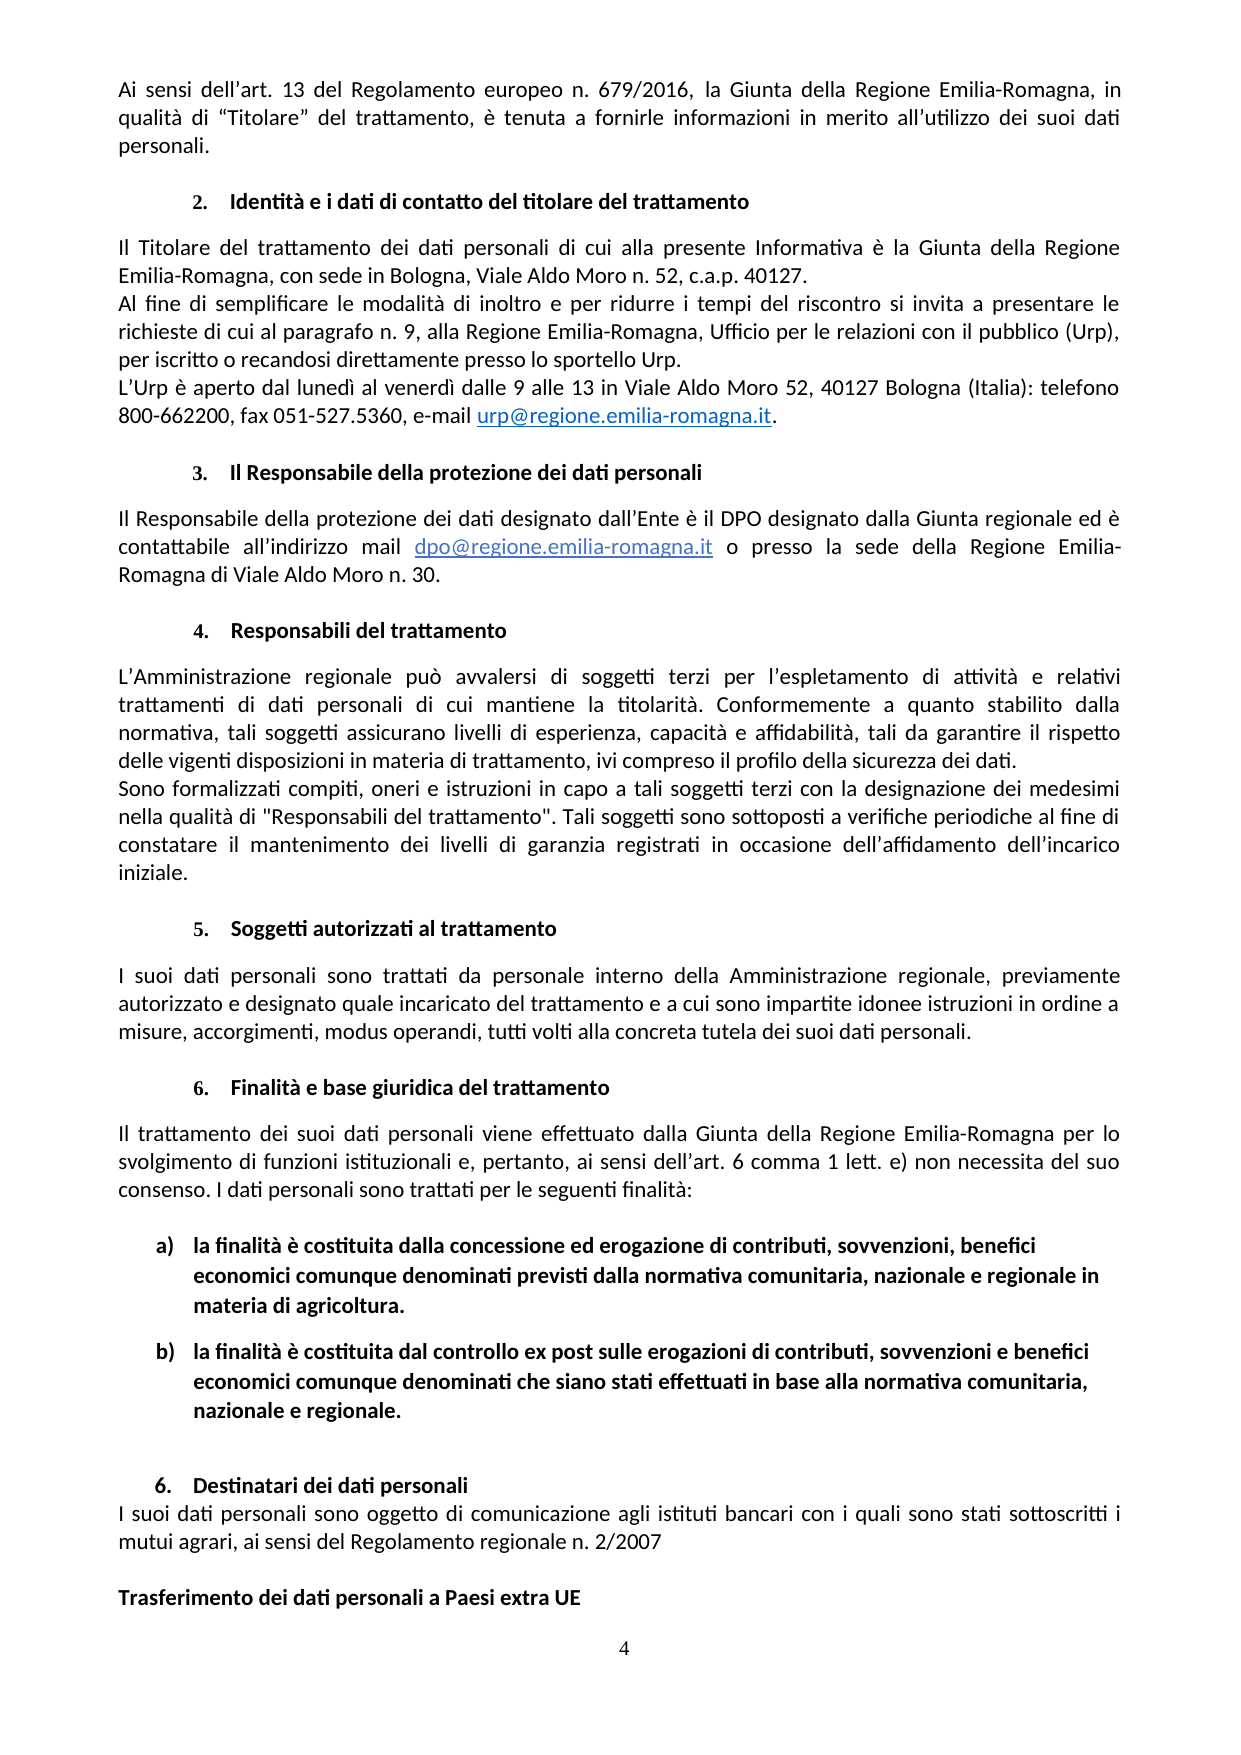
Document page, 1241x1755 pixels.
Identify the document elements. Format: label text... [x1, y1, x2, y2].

text Ai sensi dell’art. 13 del Regolamento europeo n. 679/2016, la Giunta della Regione Emilia-Romagna, in qualità di “Titolare” del trattamento, è tenuta a fornirle informazioni in merito all’utilizzo dei suoi dati personali. [118, 75, 1122, 159]
text L’Amministrazione regionale può avvalersi di soggetti terzi per l’espletamento di attività e relativi trattamenti di dati personali di cui mantiene la titolarità. Conformemente a quanto stabilito dalla normativa, tali soggetti assicurano livelli di esperienza, capacità e affidabilità, tali da garantire il rispetto delle vigenti disposizioni in materia di trattamento, ivi compreso il profilo della sicurezza dei dati. [118, 662, 1122, 774]
list Soggetti autorizzati al trattamento [193, 914, 1122, 943]
text L’Urp è aperto dal lunedì al venerdì dalle 9 alle 13 in Viale Aldo Moro 52, 40127 Bologna (Italia): telefono 800-662200, fax 051-527.5360, e-mail urp@regione.emilia-romagna.it. [118, 373, 1122, 429]
list la finalità è costituita dal controllo ex post sulle erogazioni di contributi, sovvenzioni e benefici economici comunque denominati che siano stati effettuati in base alla normativa comunitaria, nazionale e regionale. [156, 1337, 1122, 1424]
list Identità e i dati di contatto del titolare del trattamento [192, 187, 1122, 215]
text Sono formalizzati compiti, oneri e istruzioni in capo a tali soggetti terzi con la designazione dei medesimi nella qualità di "Responsabili del trattamento". Tali soggetti sono sottoposti a verifiche periodiche al fine di constatare il mantenimento dei livelli di garanzia registrati in occasione dell’affidamento dell’incarico iniziale. [118, 774, 1122, 887]
text Il Titolare del trattamento dei dati personali di cui alla presente Informativa è la Giunta della Regione Emilia-Romagna, con sede in Bologna, Viale Aldo Moro n. 52, c.a.p. 40127. [118, 233, 1122, 289]
text I suoi dati personali sono oggetto di comunicazione agli istituti bancari con i quali sono stati sottoscritti i mutui agrari, ai sensi del Regolamento regionale n. 2/2007 [118, 1499, 1122, 1555]
text Trasferimento dei dati personali a Paesi extra UE [118, 1583, 1122, 1611]
text Al fine di semplificare le modalità di inoltro e per ridurre i tempi del riscontro si invita a presentare le richieste di cui al paragrafo n. 9, alla Regione Emilia-Romagna, Ufficio per le relazioni con il pubblico (Urp), per iscritto o recandosi direttamente presso lo sportello Urp. [118, 289, 1122, 373]
text 6. Destinatari dei dati personali [118, 1471, 1122, 1499]
list Il Responsabile della protezione dei dati personali [192, 458, 1122, 486]
text Il trattamento dei suoi dati personali viene effettuato dalla Giunta della Regione Emilia-Romagna per lo svolgimento di funzioni istituzionali e, pertanto, ai sensi dell’art. 6 comma 1 lett. e) non necessita del suo consenso. I dati personali sono trattati per le seguenti finalità: [118, 1119, 1122, 1203]
text I suoi dati personali sono trattati da personale interno della Amministrazione regionale, previamente autorizzato e designato quale incaricato del trattamento e a cui sono impartite idonee istruzioni in ordine a misure, accorgimenti, modus operandi, tutti volti alla concreta tutela dei suoi dati personali. [118, 961, 1122, 1045]
list Responsabili del trattamento [193, 616, 1122, 644]
text Il Responsabile della protezione dei dati designato dall’Ente è il DPO designato dalla Giunta regionale ed è contattabile all’indirizzo mail dpo@regione.emilia-romagna.it o presso la sede della Regione Emilia-Romagna di Viale Aldo Moro n. 30. [118, 504, 1122, 588]
list Finalità e base giuridica del trattamento [193, 1073, 1122, 1101]
list la finalità è costituita dalla concessione ed erogazione di contributi, sovvenzioni, benefici economici comunque denominati previsti dalla normativa comunitaria, nazionale e regionale in materia di agricoltura. [156, 1231, 1122, 1319]
